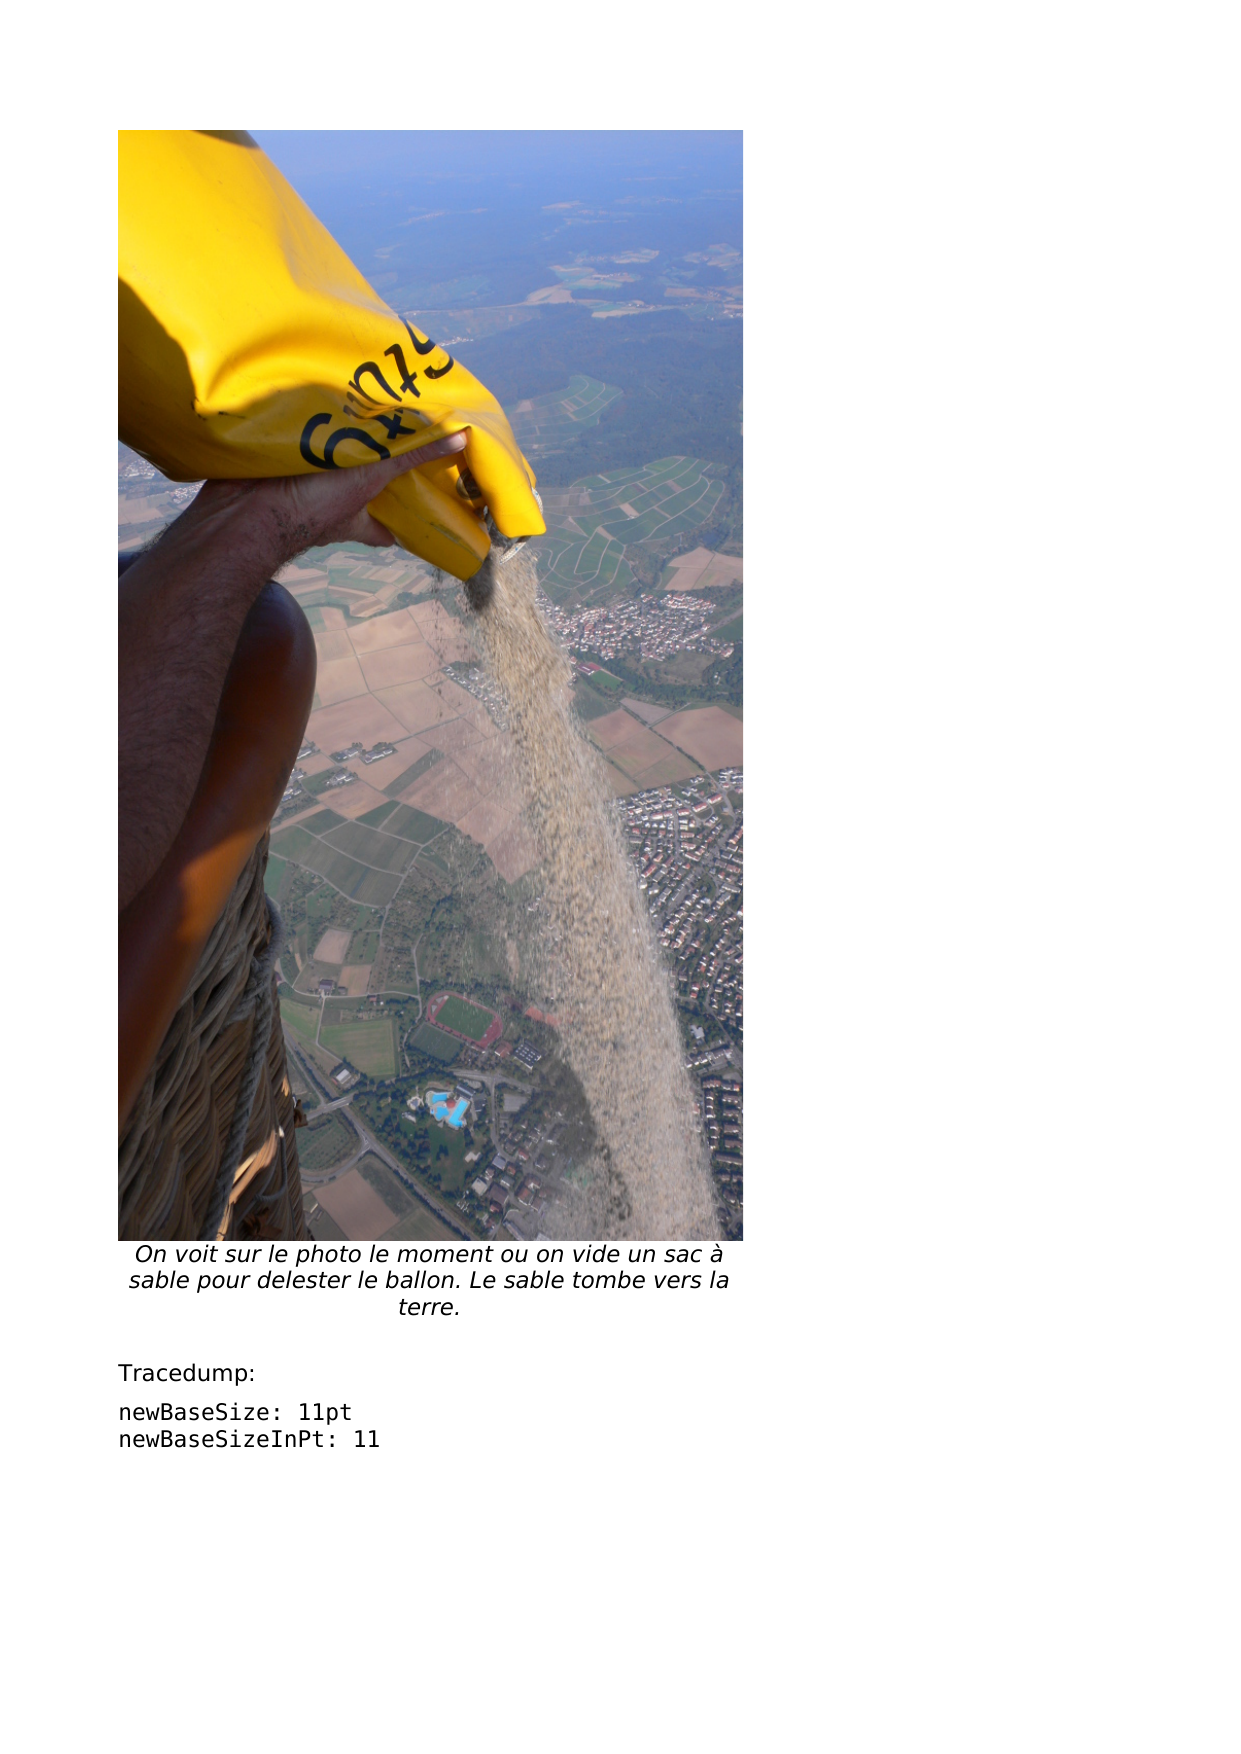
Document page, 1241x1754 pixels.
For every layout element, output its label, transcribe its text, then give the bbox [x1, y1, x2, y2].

text On voit sur le photo le moment ou on vide un sac à sable pour delester le ballon. Le sable tombe vers la terre. [118, 1241, 743, 1321]
text newBaseSize: 11pt newBaseSizeInPt: 11 [118, 1399, 1122, 1452]
text Tracedump: [118, 1333, 1122, 1387]
picture [118, 130, 744, 1241]
